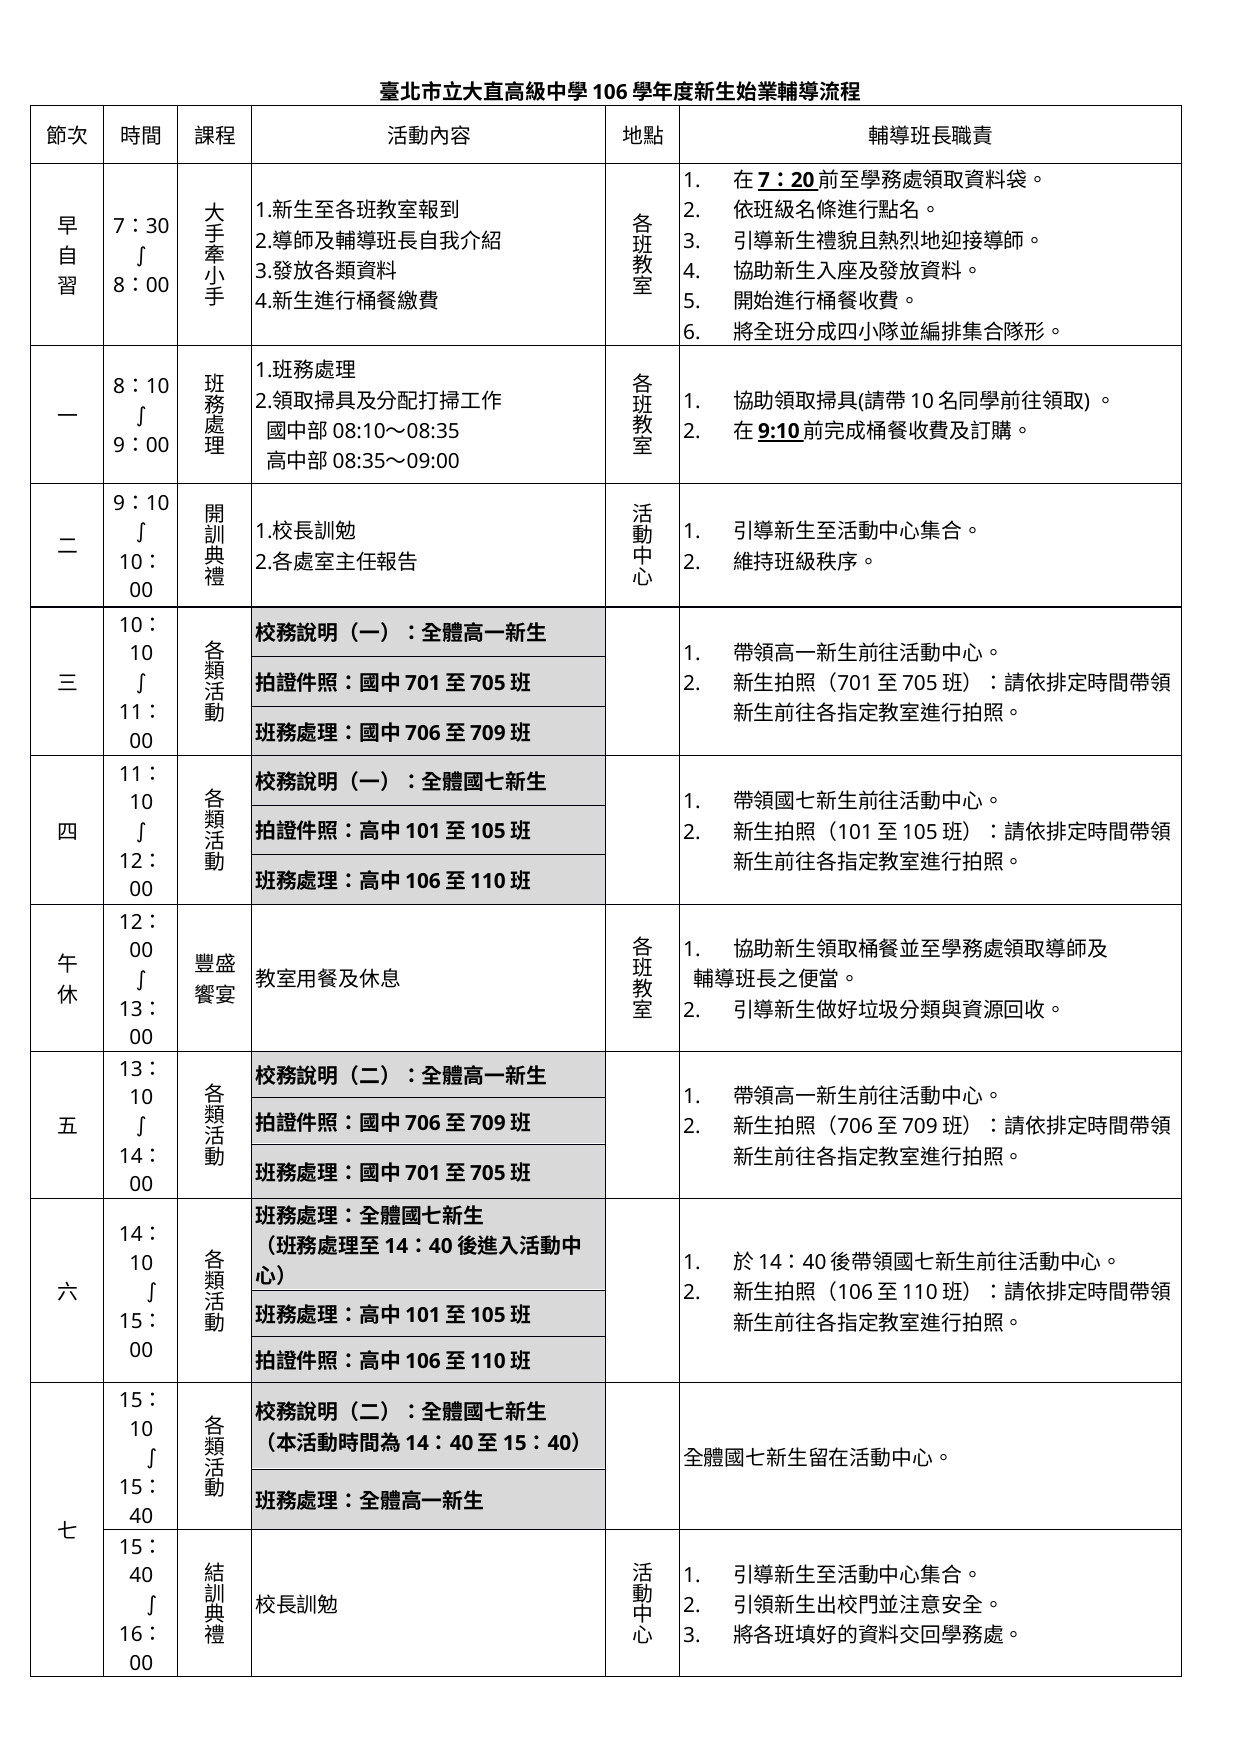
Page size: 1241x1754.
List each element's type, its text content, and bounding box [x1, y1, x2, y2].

table_cell 各班教室 [606, 346, 679, 482]
table_cell [606, 1052, 679, 1198]
table_cell 帶領高一新生前往活動中心。 新生拍照（706至709班）：請依排定時間帶領新生前往各指定教室進行拍照。 [680, 1052, 1181, 1198]
table_cell 班務處理：全體國七新生 （班務處理至14：40後進入活動中心） [252, 1199, 605, 1289]
table_cell 各類活動 [178, 756, 251, 904]
table_cell 拍證件照：國中706至709班 [252, 1098, 605, 1143]
table_cell 活動中心 [606, 484, 679, 606]
table_cell 校務說明（一）：全體國七新生 [252, 756, 605, 805]
table_cell 帶領高一新生前往活動中心。 新生拍照（701至705班）：請依排定時間帶領新生前往各指定教室進行拍照。 [680, 608, 1181, 755]
table_cell 引導新生至活動中心集合。 維持班級秩序。 [680, 484, 1181, 606]
table_cell 12：00 ∫ 13：00 [104, 905, 177, 1051]
table_cell 14：10 ∫ 15：00 [104, 1199, 177, 1382]
table_cell 四 [31, 756, 103, 904]
table_cell 各類活動 [178, 1383, 251, 1529]
table_cell 協助新生領取桶餐並至學務處領取導師及 輔導班長之便當。 引導新生做好垃圾分類與資源回收。 [680, 905, 1181, 1051]
table_cell 校務說明（一）：全體高一新生 [252, 608, 605, 656]
table_cell 各班教室 [606, 164, 679, 345]
table_header 輔導班長職責 [680, 106, 1181, 162]
table_cell 七 [31, 1383, 103, 1676]
table_cell 一 [31, 346, 103, 482]
table_cell 大手牽小手 [178, 164, 251, 345]
table_cell 拍證件照：高中101至105班 [252, 806, 605, 854]
table_header 節次 [31, 106, 103, 162]
table_cell [606, 756, 679, 904]
table_cell 班務處理：國中706至709班 [252, 707, 605, 755]
table_cell 10：10 ∫ 11：00 [104, 608, 177, 755]
table_cell 校務說明（二）：全體國七新生 （本活動時間為14：40至15：40） [252, 1383, 605, 1468]
table_cell 六 [31, 1199, 103, 1382]
table_cell 班務處理 [178, 346, 251, 482]
table_header 活動內容 [252, 106, 605, 162]
table_cell [606, 1383, 679, 1529]
table_cell 教室用餐及休息 [252, 905, 605, 1051]
table_cell 1.新生至各班教室報到 2.導師及輔導班長自我介紹 3.發放各類資料 4.新生進行桶餐繳費 [252, 164, 605, 345]
table_cell 1.班務處理 2.領取掃具及分配打掃工作 國中部08:10～08:35 高中部08:35～09:00 [252, 346, 605, 482]
table_cell 活動中心 [606, 1530, 679, 1676]
table_cell 拍證件照：高中106至110班 [252, 1337, 605, 1382]
table_cell 五 [31, 1052, 103, 1198]
table_cell 7：30 ∫ 8：00 [104, 164, 177, 345]
table_cell 班務處理：高中106至110班 [252, 855, 605, 904]
table_cell 結訓典禮 [178, 1530, 251, 1676]
table_header 時間 [104, 106, 177, 162]
table_header 地點 [606, 106, 679, 162]
table_cell 15：40 ∫ 16：00 [104, 1530, 177, 1676]
table_cell 全體國七新生留在活動中心。 [680, 1383, 1181, 1529]
table_cell 8：10 ∫ 9：00 [104, 346, 177, 482]
text 臺北市立大直高級中學106學年度新生始業輔導流程 [75, 75, 1165, 105]
table_cell 15：10 ∫ 15：40 [104, 1383, 177, 1529]
table_cell 校長訓勉 [252, 1530, 605, 1676]
table_cell 午 休 [31, 905, 103, 1051]
table_cell 協助領取掃具(請帶10名同學前往領取) 。 在9:10前完成桶餐收費及訂購。 [680, 346, 1181, 482]
table_cell 9：10 ∫ 10：00 [104, 484, 177, 606]
table_cell 1.校長訓勉 2.各處室主任報告 [252, 484, 605, 606]
table_cell [606, 1199, 679, 1382]
table_cell 在7：20前至學務處領取資料袋。 依班級名條進行點名。 引導新生禮貌且熱烈地迎接導師。 協助新生入座及發放資料。 開始進行桶餐收費。 將全班分成四小隊並編排集合隊形。 [680, 164, 1181, 345]
table_cell 三 [31, 608, 103, 755]
table_cell 11：10 ∫ 12：00 [104, 756, 177, 904]
table_cell 於14：40後帶領國七新生前往活動中心。 新生拍照（106至110班）：請依排定時間帶領新生前往各指定教室進行拍照。 [680, 1199, 1181, 1382]
table_cell 拍證件照：國中701至705班 [252, 657, 605, 706]
table_cell 各類活動 [178, 608, 251, 755]
table_cell 各班教室 [606, 905, 679, 1051]
table_cell 開訓典禮 [178, 484, 251, 606]
table_cell 各類活動 [178, 1199, 251, 1382]
table_cell [606, 608, 679, 755]
table_cell 班務處理：高中101至105班 [252, 1291, 605, 1336]
table_cell 13：10 ∫ 14：00 [104, 1052, 177, 1198]
table_header 課程 [178, 106, 251, 162]
table_cell 早 自 習 [31, 164, 103, 345]
table_cell 帶領國七新生前往活動中心。 新生拍照（101至105班）：請依排定時間帶領新生前往各指定教室進行拍照。 [680, 756, 1181, 904]
table_cell 校務說明（二）：全體高一新生 [252, 1052, 605, 1097]
table_cell 引導新生至活動中心集合。 引領新生出校門並注意安全。 將各班填好的資料交回學務處。 [680, 1530, 1181, 1676]
table_cell 班務處理：國中701至705班 [252, 1145, 605, 1198]
table_cell 豐盛饗宴 [178, 905, 251, 1051]
table_cell 班務處理：全體高一新生 [252, 1470, 605, 1529]
table_cell 二 [31, 484, 103, 606]
table_cell 各類活動 [178, 1052, 251, 1198]
